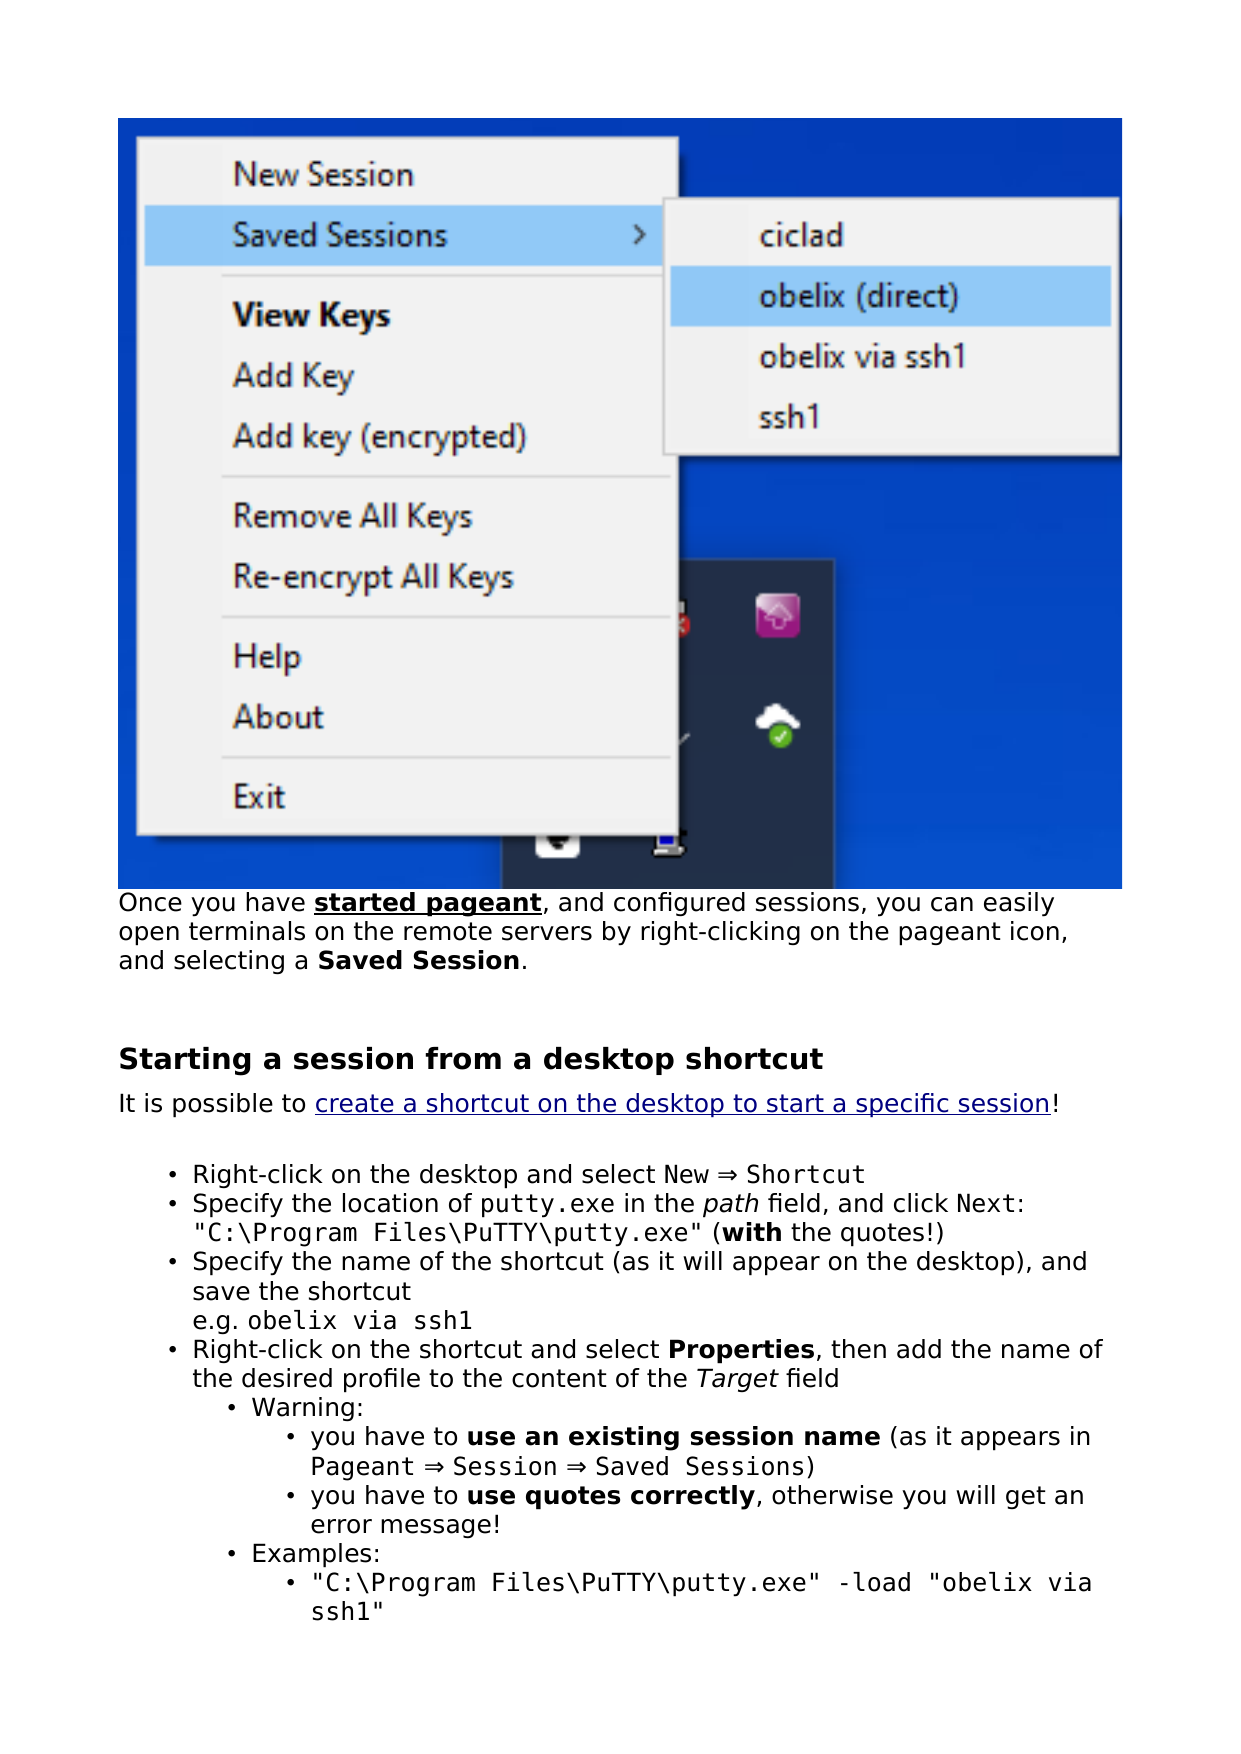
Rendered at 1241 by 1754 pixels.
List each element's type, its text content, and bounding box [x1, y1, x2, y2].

subtitle Starting a session from a desktop shortcut [118, 1042, 1122, 1076]
list you have to use an existing session name (as it appears in Pageant ⇒ Session ⇒ Saved Sessions) [295, 1422, 1122, 1481]
list Warning: [236, 1393, 1122, 1422]
list "C:\Program Files\PuTTY\putty.exe" -load "obelix via ssh1" [295, 1568, 1122, 1627]
list Specify the location of putty.exe in the path field, and click Next: "C:\Program Files\PuTTY\putty.exe" (with the quotes!) [177, 1189, 1122, 1247]
list Specify the name of the shortcut (as it will appear on the desktop), and save the shortcut e.g. obelix via ssh1 [177, 1247, 1122, 1335]
picture [118, 118, 1123, 889]
text Once you have started pageant, and configured sessions, you can easily open terminals on the remote servers by right-clicking on the pageant icon, and selecting a Saved Session. [118, 889, 1122, 1005]
list you have to use quotes correctly, otherwise you will get an error message! [295, 1481, 1122, 1539]
text It is possible to create a shortcut on the desktop to start a specific session! [118, 1089, 1122, 1118]
list Examples: [236, 1539, 1122, 1568]
list Right-click on the desktop and select New ⇒ Shortcut [177, 1160, 1122, 1189]
list Right-click on the shortcut and select Properties, then add the name of the desired profile to the content of the Target field [177, 1335, 1122, 1393]
